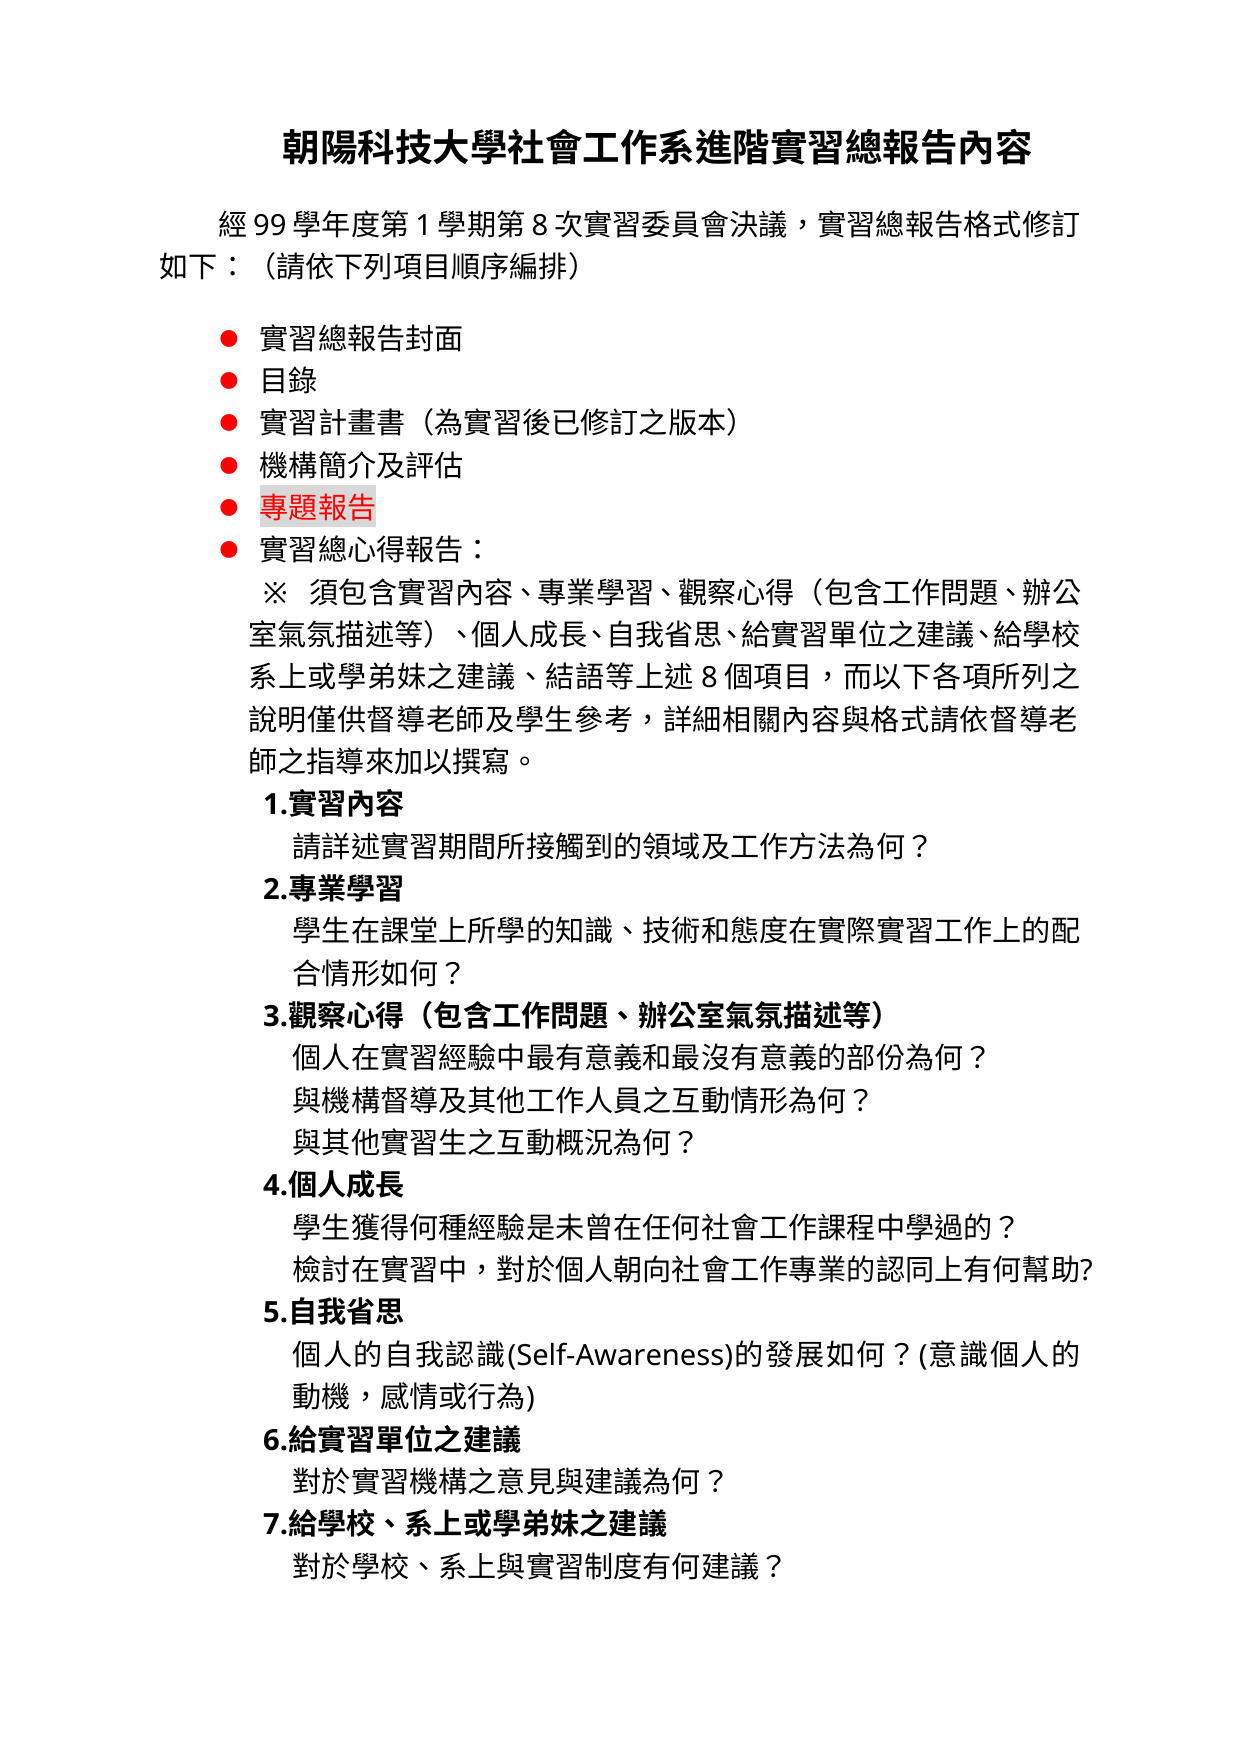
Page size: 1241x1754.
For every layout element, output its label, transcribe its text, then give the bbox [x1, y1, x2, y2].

text 學生獲得何種經驗是未曾在任何社會工作課程中學過的？ [292, 1204, 1081, 1246]
text 4.個人成長 [263, 1162, 1081, 1204]
text 7.給學校、系上或學弟妹之建議 [263, 1501, 1081, 1543]
text 5.自我省思 [263, 1289, 1081, 1331]
text 6.給實習單位之建議 [263, 1416, 1081, 1458]
text 2.專業學習 [263, 866, 1081, 908]
text 學生在課堂上所學的知識、技術和態度在實際實習工作上的配合情形如何？ [292, 908, 1081, 992]
list 須包含實習內容、專業學習、觀察心得（包含工作問題、辦公室氣氛描述等）、個人成長、自我省思、給實習單位之建議、給學校、系上或學弟妹之建議、結語等上述8個項目，而以下各項所列之說明僅供督導老師及學生參考，詳細相關內容與格式請依督導老師之指導來加以撰寫。 [248, 569, 1081, 781]
list 實習計畫書（為實習後已修訂之版本） [159, 400, 1081, 442]
list 實習總心得報告： [159, 527, 1081, 569]
text 與機構督導及其他工作人員之互動情形為何？ [292, 1077, 1081, 1119]
list 專題報告 [159, 484, 1081, 527]
list 實習總報告封面 [159, 315, 1081, 358]
text 對於實習機構之意見與建議為何？ [292, 1458, 1081, 1501]
list 機構簡介及評估 [159, 442, 1081, 484]
text 檢討在實習中，對於個人朝向社會工作專業的認同上有何幫助? [292, 1246, 1081, 1289]
text 經99學年度第1學期第8次實習委員會決議，實習總報告格式修訂如下：（請依下列項目順序編排） [159, 202, 1081, 286]
text 與其他實習生之互動概況為何？ [292, 1119, 1081, 1162]
text 請詳述實習期間所接觸到的領域及工作方法為何？ [292, 823, 1081, 866]
text 1.實習內容 [263, 781, 1081, 823]
text 對於學校、系上與實習制度有何建議？ [292, 1543, 1081, 1585]
list 目錄 [159, 358, 1081, 400]
text 3.觀察心得（包含工作問題、辦公室氣氛描述等） [263, 992, 1081, 1035]
text 個人的自我認識(Self-Awareness)的發展如何？(意識個人的動機，感情或行為) [292, 1331, 1081, 1416]
text 個人在實習經驗中最有意義和最沒有意義的部份為何？ [292, 1035, 1081, 1077]
subtitle 朝陽科技大學社會工作系進階實習總報告內容 [159, 118, 1081, 172]
